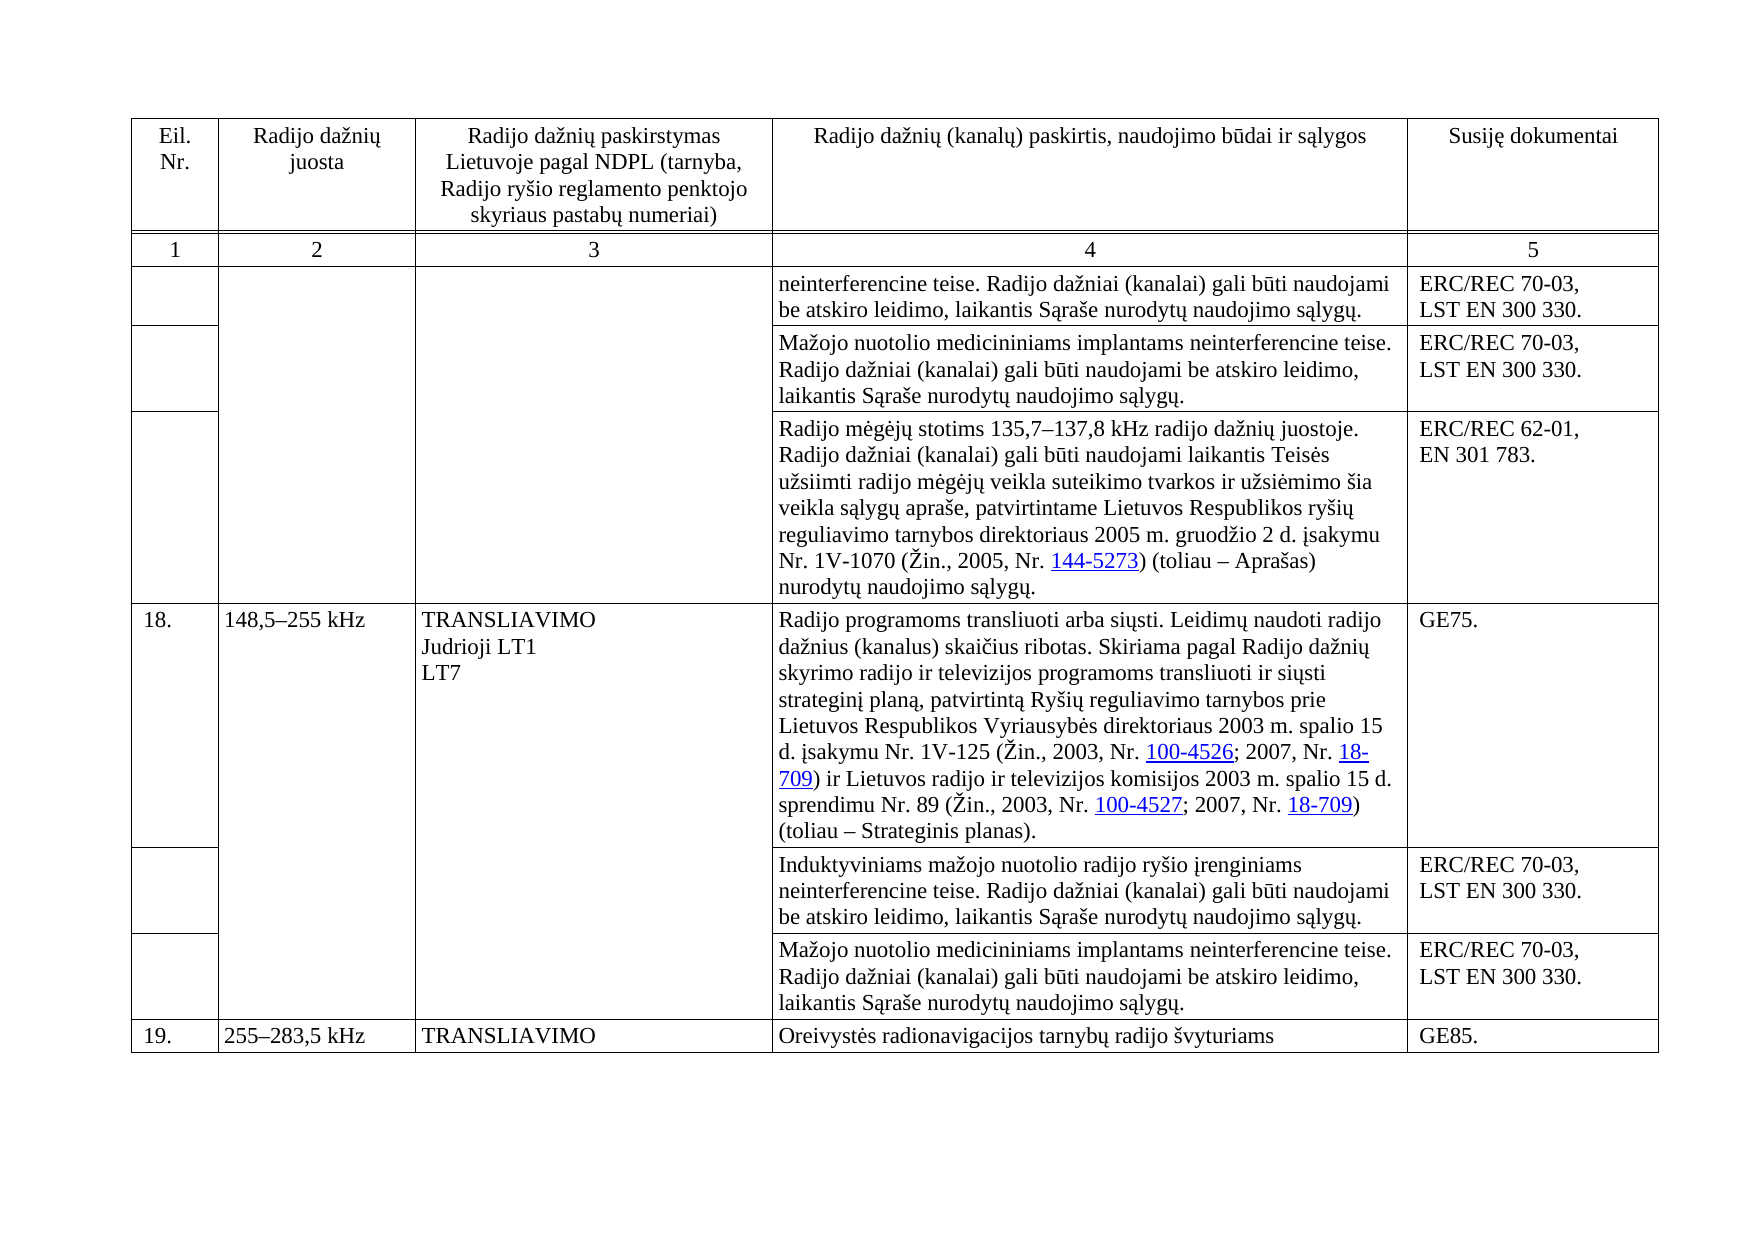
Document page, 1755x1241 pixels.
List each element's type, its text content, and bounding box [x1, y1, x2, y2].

table_cell ERC/REC 70-03, LST EN 300 330. [1408, 326, 1658, 411]
table_cell ERC/REC 70-03, LST EN 300 330. [1408, 934, 1658, 1018]
table_cell [132, 267, 218, 325]
table_cell 255–283,5 kHz [219, 1020, 415, 1052]
table_cell neinterferencine teise. Radijo dažniai (kanalai) gali būti naudojami be atskiro leidimo, laikantis Sąraše nurodytų naudojimo sąlygų. [773, 267, 1407, 325]
table_cell GE75. [1408, 604, 1658, 847]
table_header Radijo dažnių (kanalų) paskirtis, naudojimo būdai ir sąlygos [773, 119, 1407, 230]
table_cell 19. [132, 1020, 218, 1052]
table_cell Induktyviniams mažojo nuotolio radijo ryšio įrenginiams neinterferencine teise. Radijo dažniai (kanalai) gali būti naudojami be atskiro leidimo, laikantis Sąraše nurodytų naudojimo sąlygų. [773, 848, 1407, 933]
table_cell 3 [416, 234, 772, 266]
table_cell 1 [132, 234, 218, 266]
table_cell TRANSLIAVIMO [416, 1020, 772, 1052]
table_cell Radijo programoms transliuoti arba siųsti. Leidimų naudoti radijo dažnius (kanalus) skaičius ribotas. Skiriama pagal Radijo dažnių skyrimo radijo ir televizijos programoms transliuoti ir siųsti strateginį planą, patvirtintą Ryšių reguliavimo tarnybos prie Lietuvos Respublikos Vyriausybės direktoriaus 2003 m. spalio 15 d. įsakymu Nr. 1V-125 (Žin., 2003, Nr. 100-4526; 2007, Nr. 18-709) ir Lietuvos radijo ir televizijos komisijos 2003 m. spalio 15 d. sprendimu Nr. 89 (Žin., 2003, Nr. 100-4527; 2007, Nr. 18-709) (toliau – Strateginis planas). [773, 604, 1407, 847]
table_cell [416, 267, 772, 603]
table_header Radijo dažnių paskirstymas Lietuvoje pagal NDPL (tarnyba, Radijo ryšio reglamento penktojo skyriaus pastabų numeriai) [416, 119, 772, 230]
table_cell [132, 412, 218, 603]
table_header Radijo dažnių juosta [219, 119, 415, 230]
table_cell [132, 848, 218, 933]
table_cell GE85. [1408, 1020, 1658, 1052]
table_cell 5 [1408, 234, 1658, 266]
table_cell 2 [219, 234, 415, 266]
table_header Eil. Nr. [132, 119, 218, 230]
table_cell ERC/REC 62-01, EN 301 783. [1408, 412, 1658, 603]
table_cell 18. [132, 604, 218, 847]
table_cell ERC/REC 70-03, LST EN 300 330. [1408, 267, 1658, 325]
table_cell TRANSLIAVIMO Judrioji LT1 LT7 [416, 604, 772, 1018]
table_cell 4 [773, 234, 1407, 266]
table_cell ERC/REC 70-03, LST EN 300 330. [1408, 848, 1658, 933]
table_cell 148,5–255 kHz [219, 604, 415, 1018]
table_cell [132, 326, 218, 411]
table_cell Oreivystės radionavigacijos tarnybų radijo švyturiams [773, 1020, 1407, 1052]
table_cell [132, 934, 218, 1018]
table_cell [219, 267, 415, 603]
table_header Susiję dokumentai [1408, 119, 1658, 230]
table_cell Mažojo nuotolio medicininiams implantams neinterferencine teise. Radijo dažniai (kanalai) gali būti naudojami be atskiro leidimo, laikantis Sąraše nurodytų naudojimo sąlygų. [773, 326, 1407, 411]
table_cell Radijo mėgėjų stotims 135,7–137,8 kHz radijo dažnių juostoje. Radijo dažniai (kanalai) gali būti naudojami laikantis Teisės užsiimti radijo mėgėjų veikla suteikimo tvarkos ir užsiėmimo šia veikla sąlygų apraše, patvirtintame Lietuvos Respublikos ryšių reguliavimo tarnybos direktoriaus 2005 m. gruodžio 2 d. įsakymu Nr. 1V-1070 (Žin., 2005, Nr. 144-5273) (toliau – Aprašas) nurodytų naudojimo sąlygų. [773, 412, 1407, 603]
table_cell Mažojo nuotolio medicininiams implantams neinterferencine teise. Radijo dažniai (kanalai) gali būti naudojami be atskiro leidimo, laikantis Sąraše nurodytų naudojimo sąlygų. [773, 934, 1407, 1018]
